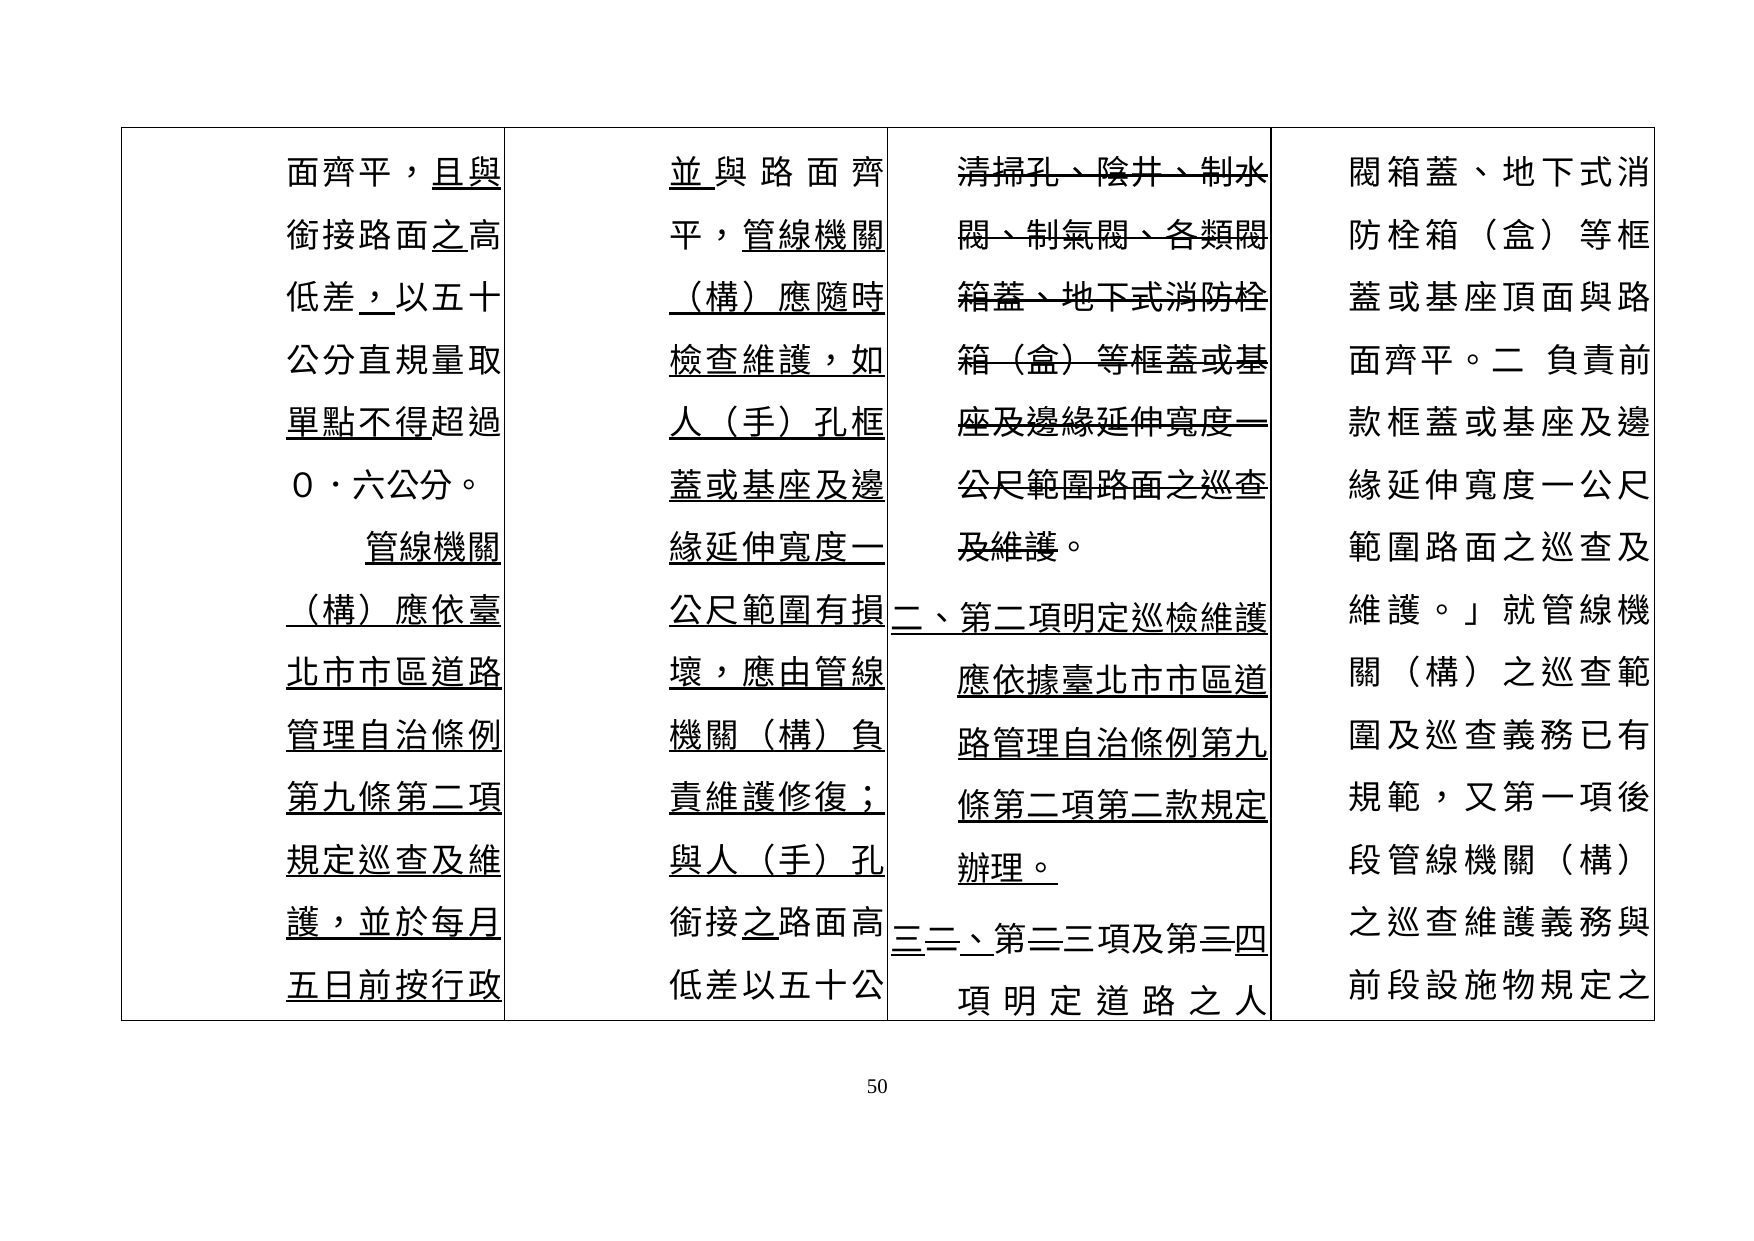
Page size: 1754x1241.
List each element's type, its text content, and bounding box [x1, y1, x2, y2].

table_cell 面齊平，且與銜接路面之高低差，以五十公分直規量取單點不得超過０．六公分。 管線機關（構）應依臺北市市區道路管理自治條例第九條第二項規定巡查及維護，並於每月五日前按行政 [122, 128, 504, 1020]
table_cell 並與路面齊平，管線機關（構）應隨時檢查維護，如人（手）孔框蓋或基座及邊緣延伸寬度一公尺範圍有損壞，應由管線機關（構）負責維護修復；與人（手）孔銜接之路面高低差以五十公 [505, 128, 887, 1020]
table_cell 清掃孔、陰井、制水閥、制氣閥、各類閥箱蓋、地下式消防栓箱（盒）等框蓋或基座及邊緣延伸寬度一公尺範圍路面之巡查及維護。 二、第二項明定巡檢維護應依據臺北市市區道路管理自治條例第九條第二項第二款規定辦理。 三二、第二三項及第三四項明定道路之人 [888, 128, 1270, 1020]
table_cell 閥箱蓋、地下式消防栓箱（盒）等框蓋或基座頂面與路面齊平。二 負責前款框蓋或基座及邊緣延伸寬度一公尺範圍路面之巡查及維護。」就管線機關（構）之巡查範圍及巡查義務已有規範，又第一項後段管線機關（構）之巡查維護義務與前段設施物規定之 [1272, 128, 1654, 1020]
